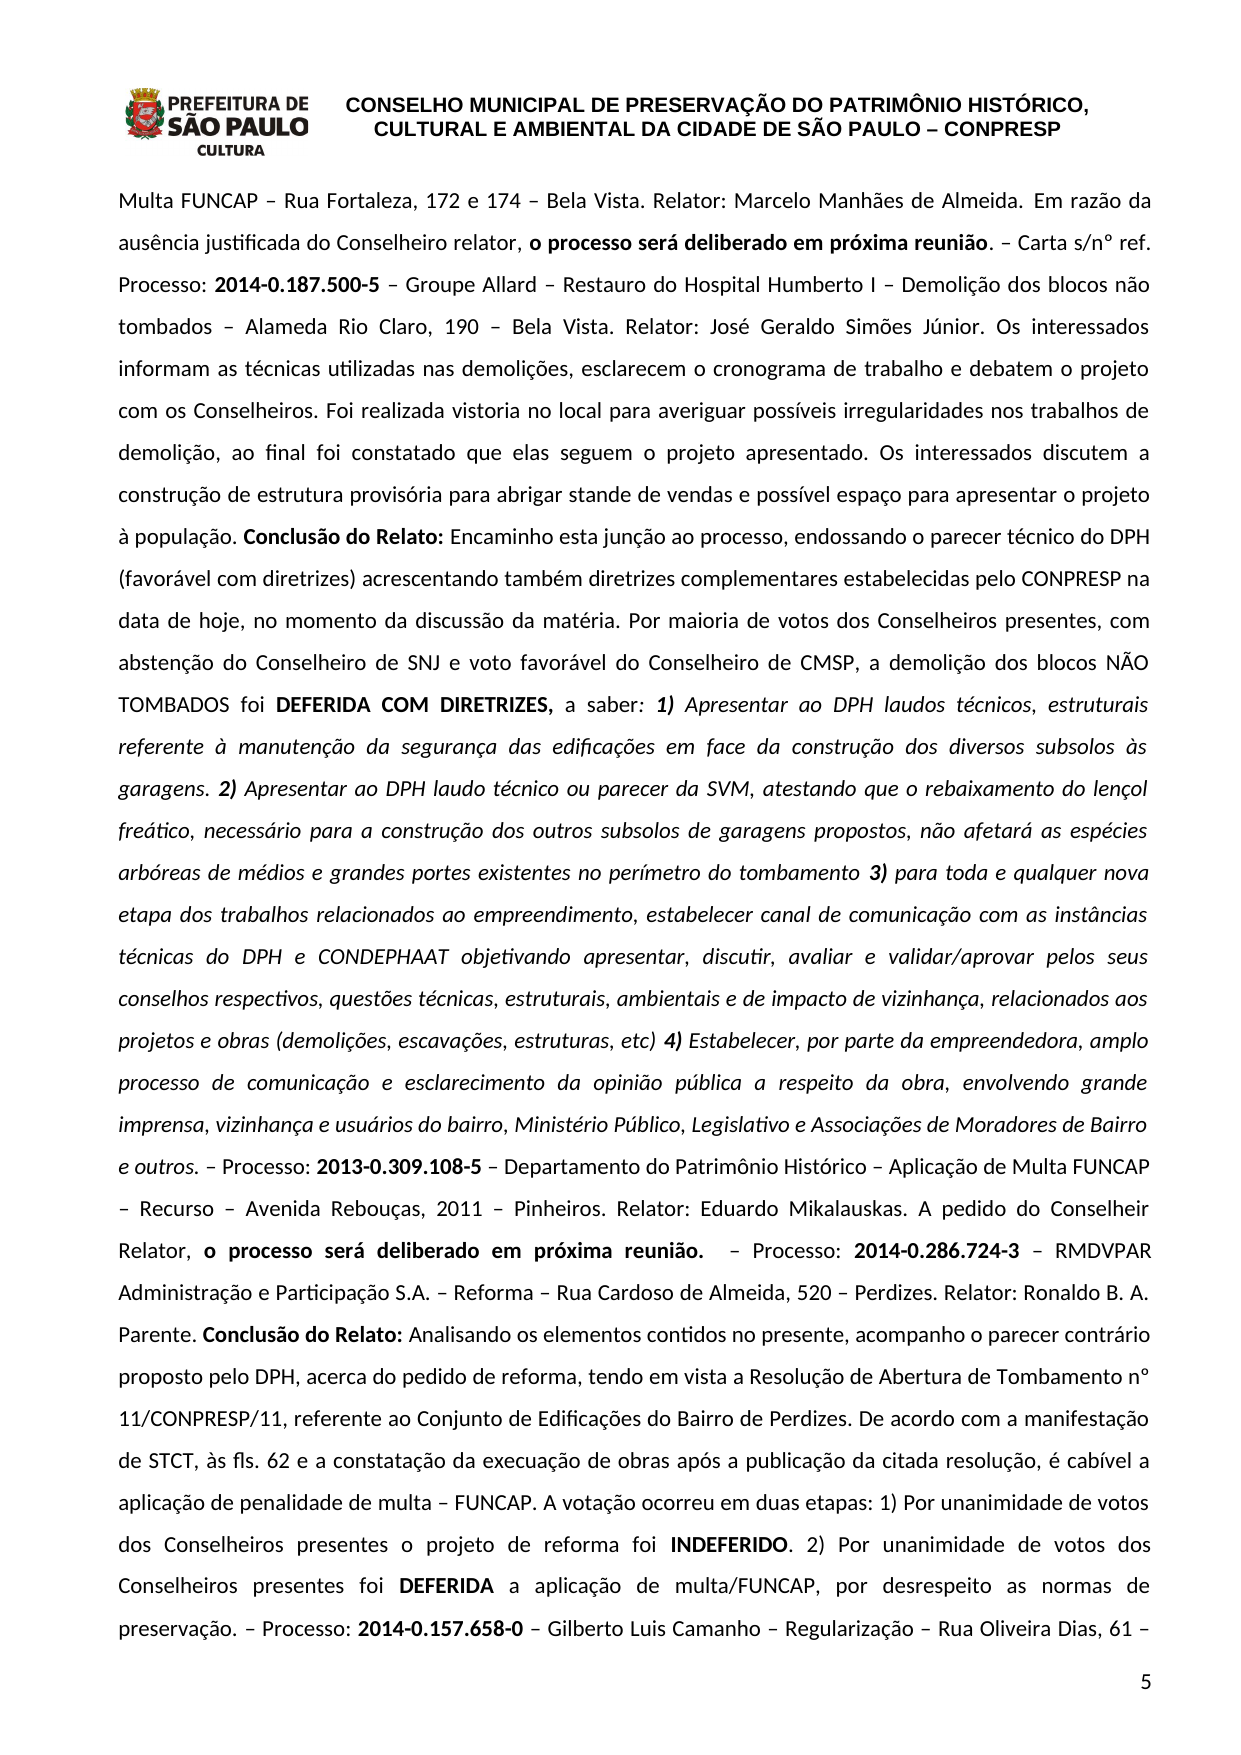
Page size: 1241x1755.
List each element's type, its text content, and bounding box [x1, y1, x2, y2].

text Multa FUNCAP – Rua Fortaleza, 172 e 174 – Bela Vista. Relator: Marcelo Manhães de Almeida. Em razão da ausência justificada do Conselheiro relator, o processo será deliberado em próxima reunião. – Carta s/nº ref. Processo: 2014-0.187.500-5 – Groupe Allard – Restauro do Hospital Humberto I – Demolição dos blocos não tombados – Alameda Rio Claro, 190 – Bela Vista. Relator: José Geraldo Simões Júnior. Os interessados informam as técnicas utilizadas nas demolições, esclarecem o cronograma de trabalho e debatem o projeto com os Conselheiros. Foi realizada vistoria no local para averiguar possíveis irregularidades nos trabalhos de demolição, ao final foi constatado que elas seguem o projeto apresentado. Os interessados discutem a construção de estrutura provisória para abrigar stande de vendas e possível espaço para apresentar o projeto à população. Conclusão do Relato: Encaminho esta junção ao processo, endossando o parecer técnico do DPH (favorável com diretrizes) acrescentando também diretrizes complementares estabelecidas pelo CONPRESP na data de hoje, no momento da discussão da matéria. Por maioria de votos dos Conselheiros presentes, com abstenção do Conselheiro de SNJ e voto favorável do Conselheiro de CMSP, a demolição dos blocos NÃO TOMBADOS foi DEFERIDA COM DIRETRIZES, a saber: 1) Apresentar ao DPH laudos técnicos, estruturais referente à manutenção da segurança das edificações em face da construção dos diversos subsolos às garagens. 2) Apresentar ao DPH laudo técnico ou parecer da SVM, atestando que o rebaixamento do lençol freático, necessário para a construção dos outros subsolos de garagens propostos, não afetará as espécies arbóreas de médios e grandes portes existentes no perímetro do tombamento 3) para toda e qualquer nova etapa dos trabalhos relacionados ao empreendimento, estabelecer canal de comunicação com as instâncias técnicas do DPH e CONDEPHAAT objetivando apresentar, discutir, avaliar e validar/aprovar pelos seus conselhos respectivos, questões técnicas, estruturais, ambientais e de impacto de vizinhança, relacionados aos projetos e obras (demolições, escavações, estruturas, etc) 4) Estabelecer, por parte da empreendedora, amplo processo de comunicação e esclarecimento da opinião pública a respeito da obra, envolvendo grande imprensa, vizinhança e usuários do bairro, Ministério Público, Legislativo e Associações de Moradores de Bairro e outros. – Processo: 2013-0.309.108-5 – Departamento do Patrimônio Histórico – Aplicação de Multa FUNCAP – Recurso – Avenida Rebouças, 2011 – Pinheiros. Relator: Eduardo Mikalauskas. A pedido do Conselheir Relator, o processo será deliberado em próxima reunião. – Processo: 2014-0.286.724-3 – RMDVPAR Administração e Participação S.A. – Reforma – Rua Cardoso de Almeida, 520 – Perdizes. Relator: Ronaldo B. A. Parente. Conclusão do Relato: Analisando os elementos contidos no presente, acompanho o parecer contrário proposto pelo DPH, acerca do pedido de reforma, tendo em vista a Resolução de Abertura de Tombamento nº 11/CONPRESP/11, referente ao Conjunto de Edificações do Bairro de Perdizes. De acordo com a manifestação de STCT, às fls. 62 e a constatação da execuação de obras após a publicação da citada resolução, é cabível a aplicação de penalidade de multa – FUNCAP. A votação ocorreu em duas etapas: 1) Por unanimidade de votos dos Conselheiros presentes o projeto de reforma foi INDEFERIDO. 2) Por unanimidade de votos dos Conselheiros presentes foi DEFERIDA a aplicação de multa/FUNCAP, por desrespeito as normas de preservação. – Processo: 2014-0.157.658-0 – Gilberto Luis Camanho – Regularização – Rua Oliveira Dias, 61 – [118, 186, 1152, 1642]
